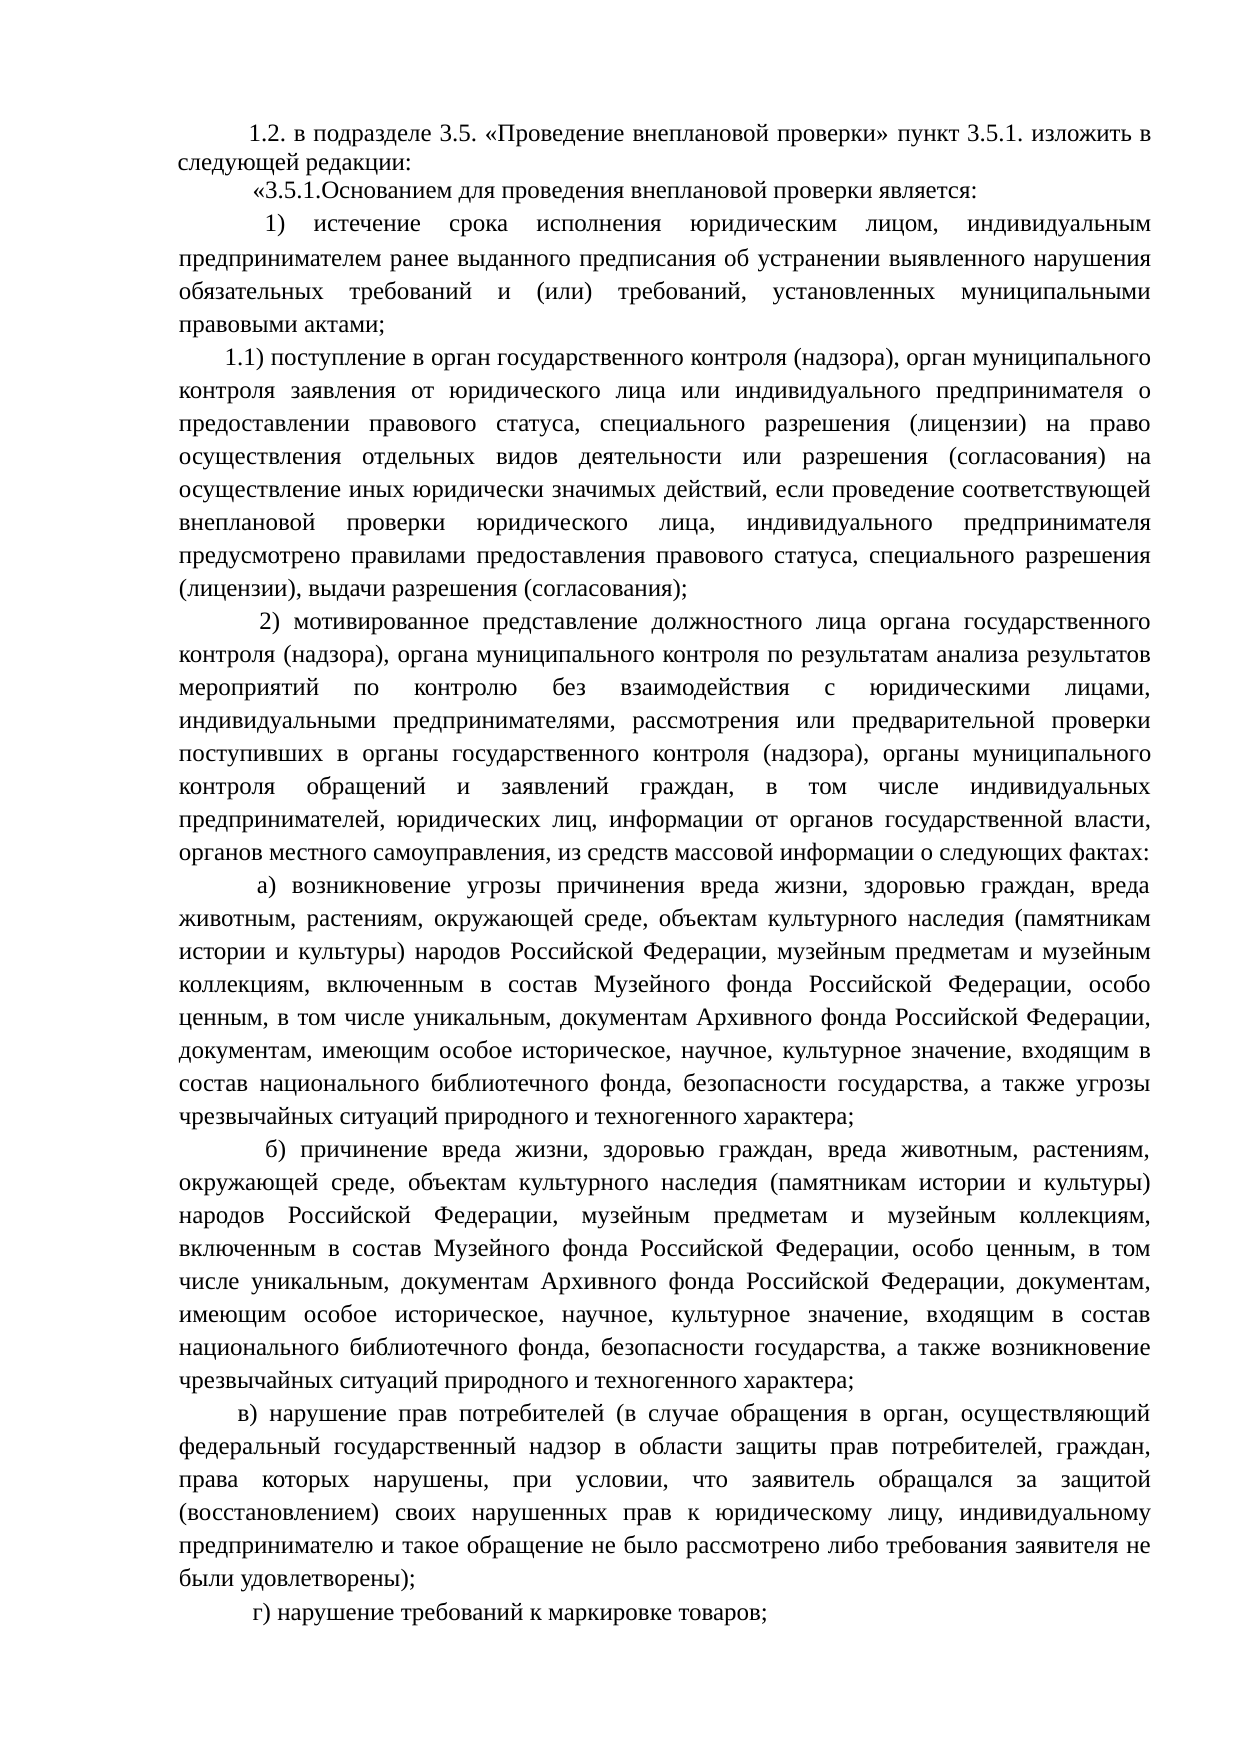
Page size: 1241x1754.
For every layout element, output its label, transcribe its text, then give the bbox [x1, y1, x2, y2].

list 1) истечение срока исполнения юридическим лицом, индивидуальным предпринимателем ранее выданного предписания об устранении выявленного нарушения обязательных требований и (или) требований, установленных муниципальными правовыми актами; [141, 204, 1152, 337]
list в) нарушение прав потребителей (в случае обращения в орган, осуществляющий федеральный государственный надзор в области защиты прав потребителей, граждан, права которых нарушены, при условии, что заявитель обращался за защитой (восстановлением) своих нарушенных прав к юридическому лицу, индивидуальному предпринимателю и такое обращение не было рассмотрено либо требования заявителя не были удовлетворены); [141, 1398, 1152, 1592]
list 2) мотивированное представление должностного лица органа государственного контроля (надзора), органа муниципального контроля по результатам анализа результатов мероприятий по контролю без взаимодействия с юридическими лицами, индивидуальными предпринимателями, рассмотрения или предварительной проверки поступивших в органы государственного контроля (надзора), органы муниципального контроля обращений и заявлений граждан, в том числе индивидуальных предпринимателей, юридических лиц, информации от органов государственной власти, органов местного самоуправления, из средств массовой информации о следующих фактах: [141, 606, 1152, 866]
list г) нарушение требований к маркировке товаров; [215, 1597, 1152, 1625]
list б) причинение вреда жизни, здоровью граждан, вреда животным, растениям, окружающей среде, объектам культурного наследия (памятникам истории и культуры) народов Российской Федерации, музейным предметам и музейным коллекциям, включенным в состав Музейного фонда Российской Федерации, особо ценным, в том числе уникальным, документам Архивного фонда Российской Федерации, документам, имеющим особое историческое, научное, культурное значение, входящим в состав национального библиотечного фонда, безопасности государства, а также возникновение чрезвычайных ситуаций природного и техногенного характера; [141, 1134, 1152, 1394]
list 1.2. в подразделе 3.5. «Проведение внеплановой проверки» пункт 3.5.1. изложить в следующей редакции: [177, 118, 1152, 176]
list «3.5.1.Основанием для проведения внеплановой проверки является: [177, 176, 1152, 204]
list 1.1) поступление в орган государственного контроля (надзора), орган муниципального контроля заявления от юридического лица или индивидуального предпринимателя о предоставлении правового статуса, специального разрешения (лицензии) на право осуществления отдельных видов деятельности или разрешения (согласования) на осуществление иных юридически значимых действий, если проведение соответствующей внеплановой проверки юридического лица, индивидуального предпринимателя предусмотрено правилами предоставления правового статуса, специального разрешения (лицензии), выдачи разрешения (согласования); [141, 342, 1152, 602]
list а) возникновение угрозы причинения вреда жизни, здоровью граждан, вреда животным, растениям, окружающей среде, объектам культурного наследия (памятникам истории и культуры) народов Российской Федерации, музейным предметам и музейным коллекциям, включенным в состав Музейного фонда Российской Федерации, особо ценным, в том числе уникальным, документам Архивного фонда Российской Федерации, документам, имеющим особое историческое, научное, культурное значение, входящим в состав национального библиотечного фонда, безопасности государства, а также угрозы чрезвычайных ситуаций природного и техногенного характера; [141, 870, 1152, 1130]
